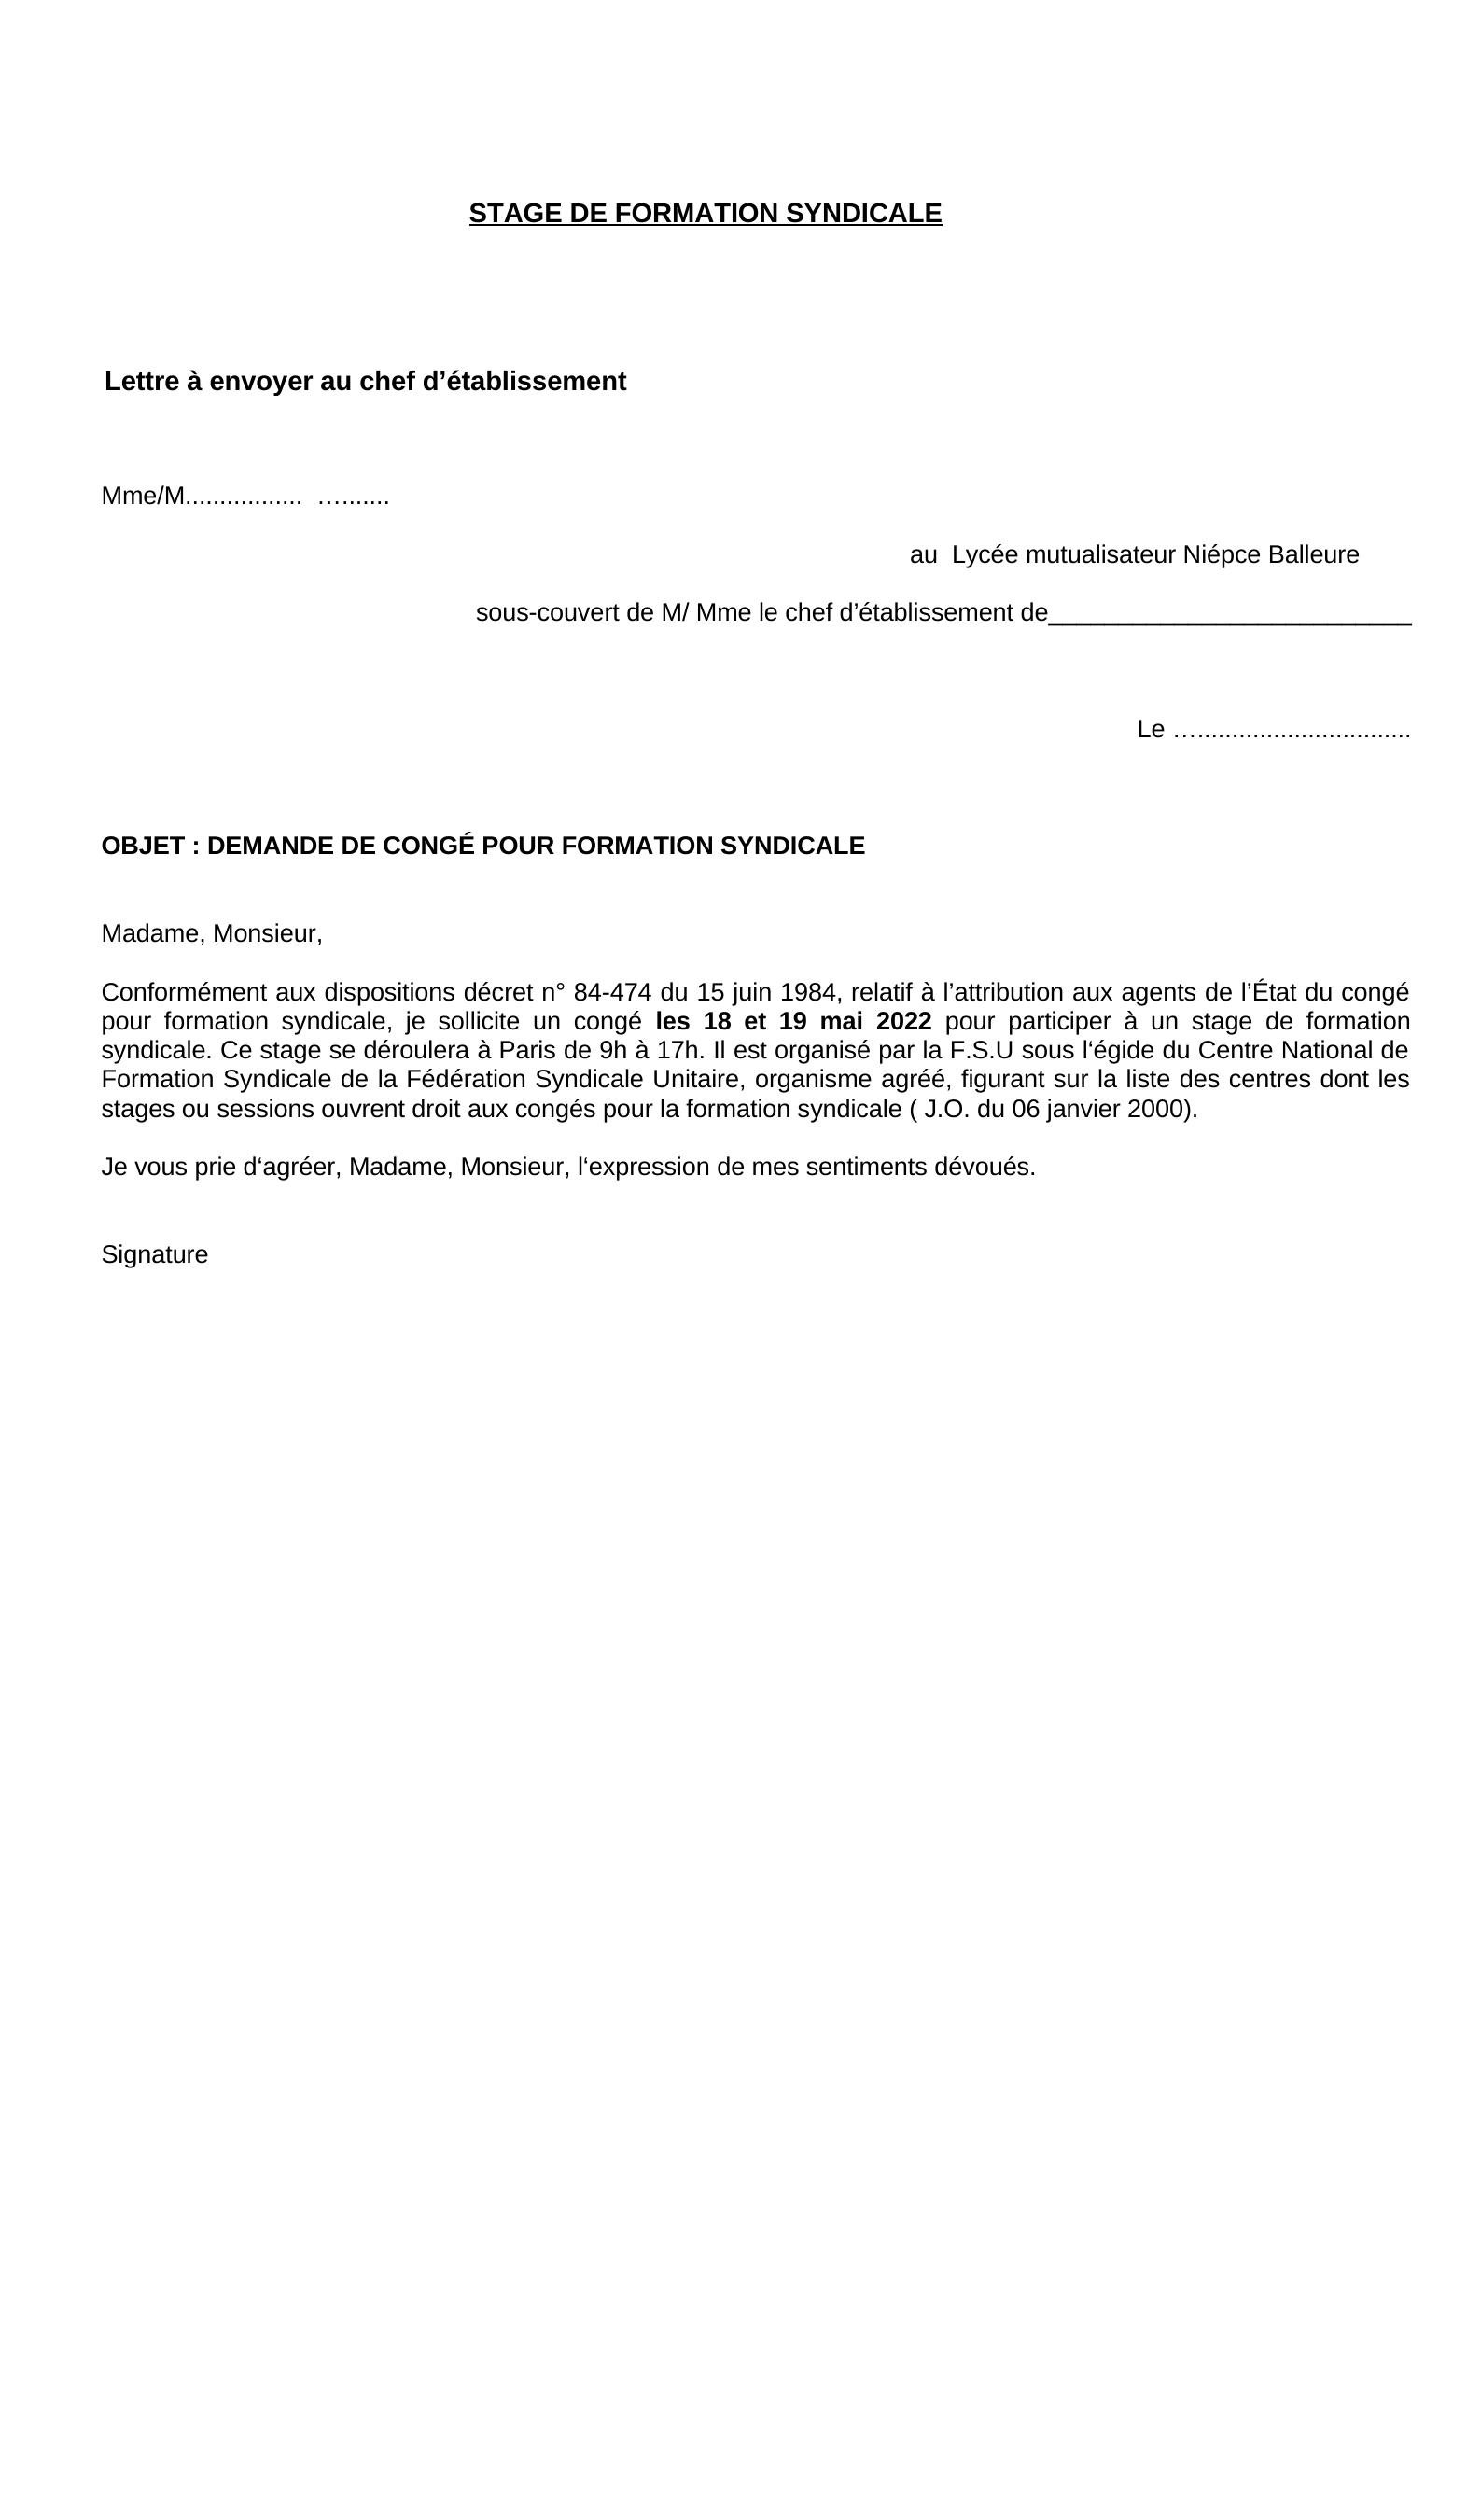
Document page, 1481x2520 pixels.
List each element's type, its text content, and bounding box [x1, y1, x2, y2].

text au Lycée mutualisateur Niépce Balleure [101, 539, 1411, 568]
text Madame, Monsieur, [101, 918, 1411, 947]
text Je vous prie d‘agréer, Madame, Monsieur, l‘expression de mes sentiments dévoués. [101, 1152, 1411, 1181]
text Le …............................... [101, 714, 1411, 744]
subtitle STAGE DE FORMATION SYNDICALE [0, 197, 1411, 228]
text Conformément aux dispositions décret n° 84-474 du 15 juin 1984, relatif à l’attribution aux agents de l’État du congé pour formation syndicale, je sollicite un congé les 18 et 19 mai 2022 pour participer à un stage de formation syndicale. Ce stage se déroulera à Paris de 9h à 17h. Il est organisé par la F.S.U sous l‘égide du Centre National de Formation Syndicale de la Fédération Syndicale Unitaire, organisme agréé, figurant sur la liste des centres dont les stages ou sessions ouvrent droit aux congés pour la formation syndicale ( J.O. du 06 janvier 2000). [101, 977, 1411, 1123]
text Mme/M................. …....... [101, 481, 1411, 511]
text sous-couvert de M/ Mme le chef d’établissement de__________________________ [101, 597, 1411, 627]
subtitle Lettre à envoyer au chef d’établissement [0, 365, 1411, 396]
text Signature [101, 1239, 1411, 1268]
subtitle OBJET : DEMANDE DE CONGÉ POUR FORMATION SYNDICALE [101, 831, 1411, 861]
